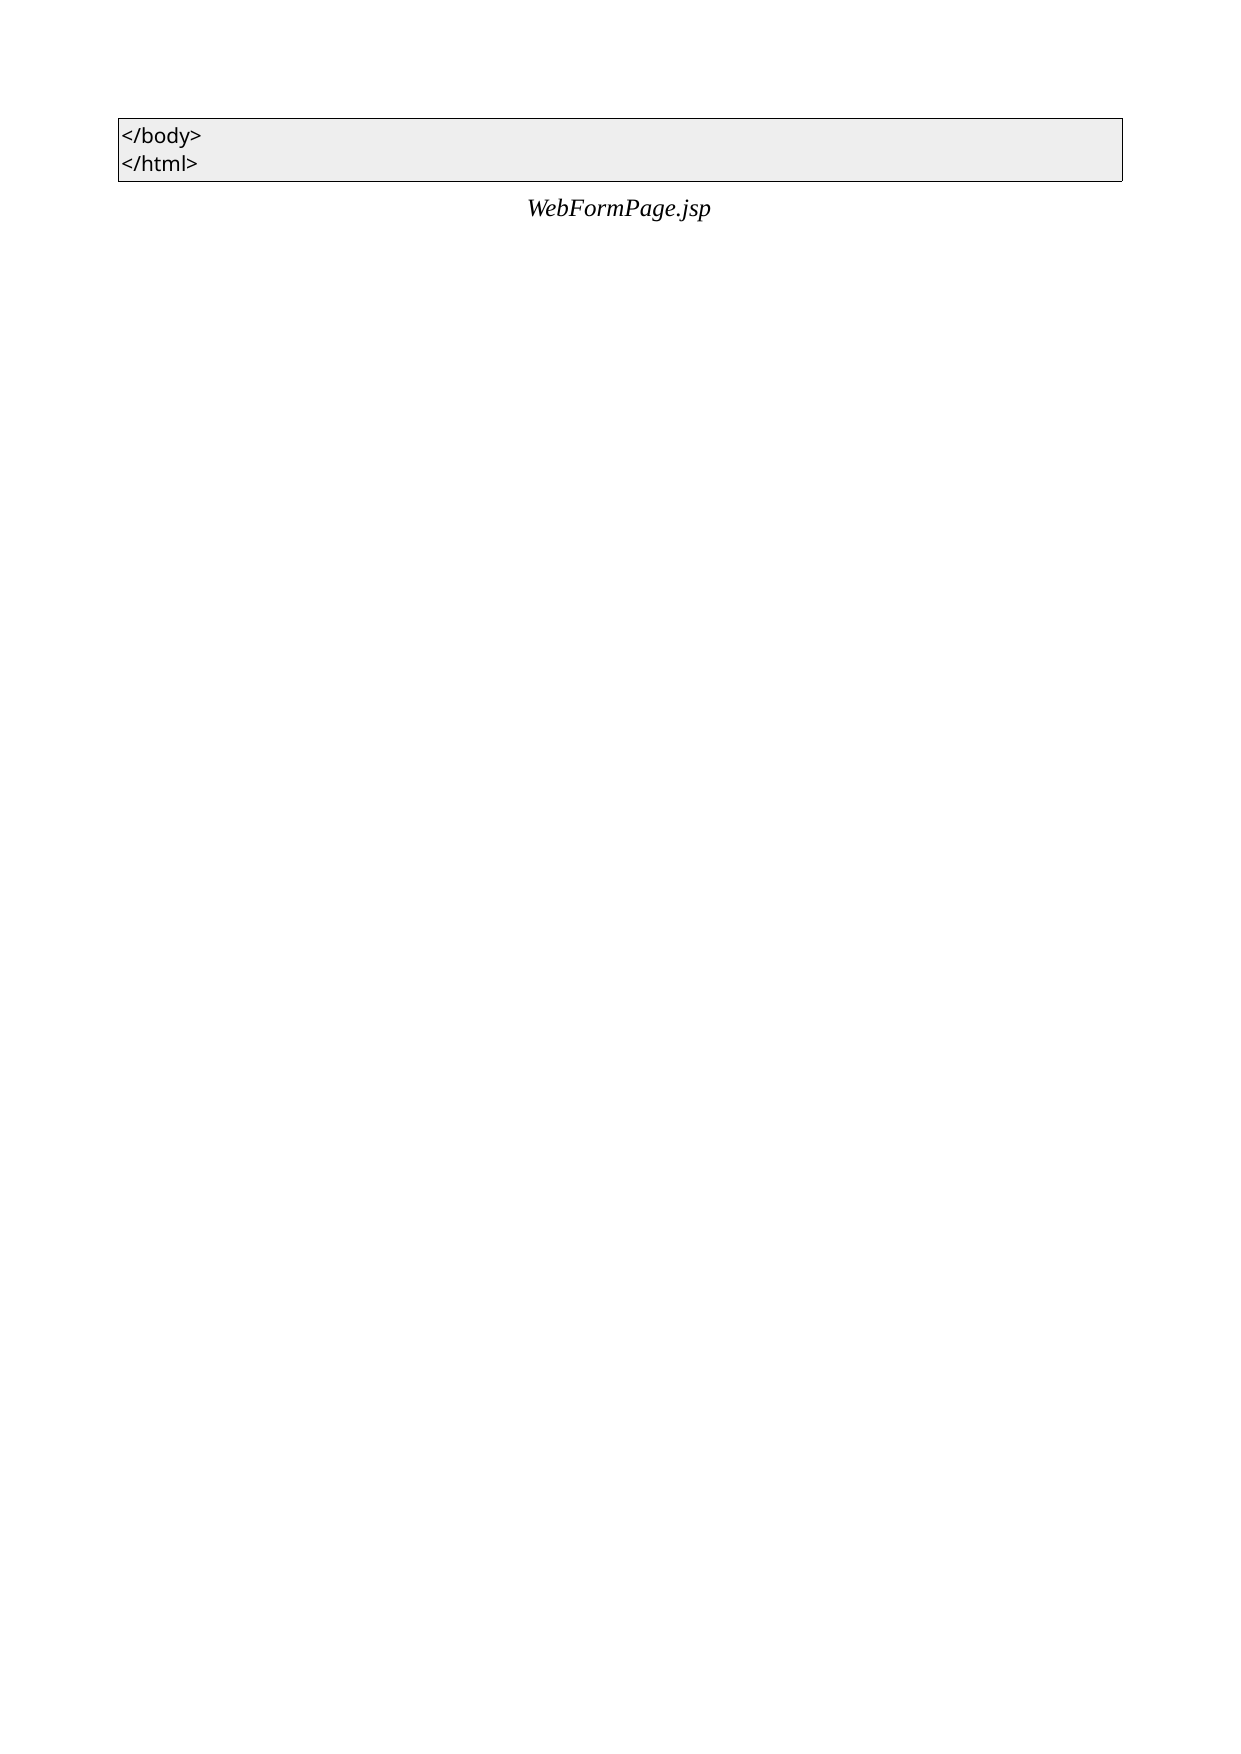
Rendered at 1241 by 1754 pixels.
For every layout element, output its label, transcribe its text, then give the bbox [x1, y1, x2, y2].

text WebFormPage.jsp [118, 193, 1122, 222]
list </html> [119, 147, 1122, 181]
list </body> [119, 119, 1122, 147]
